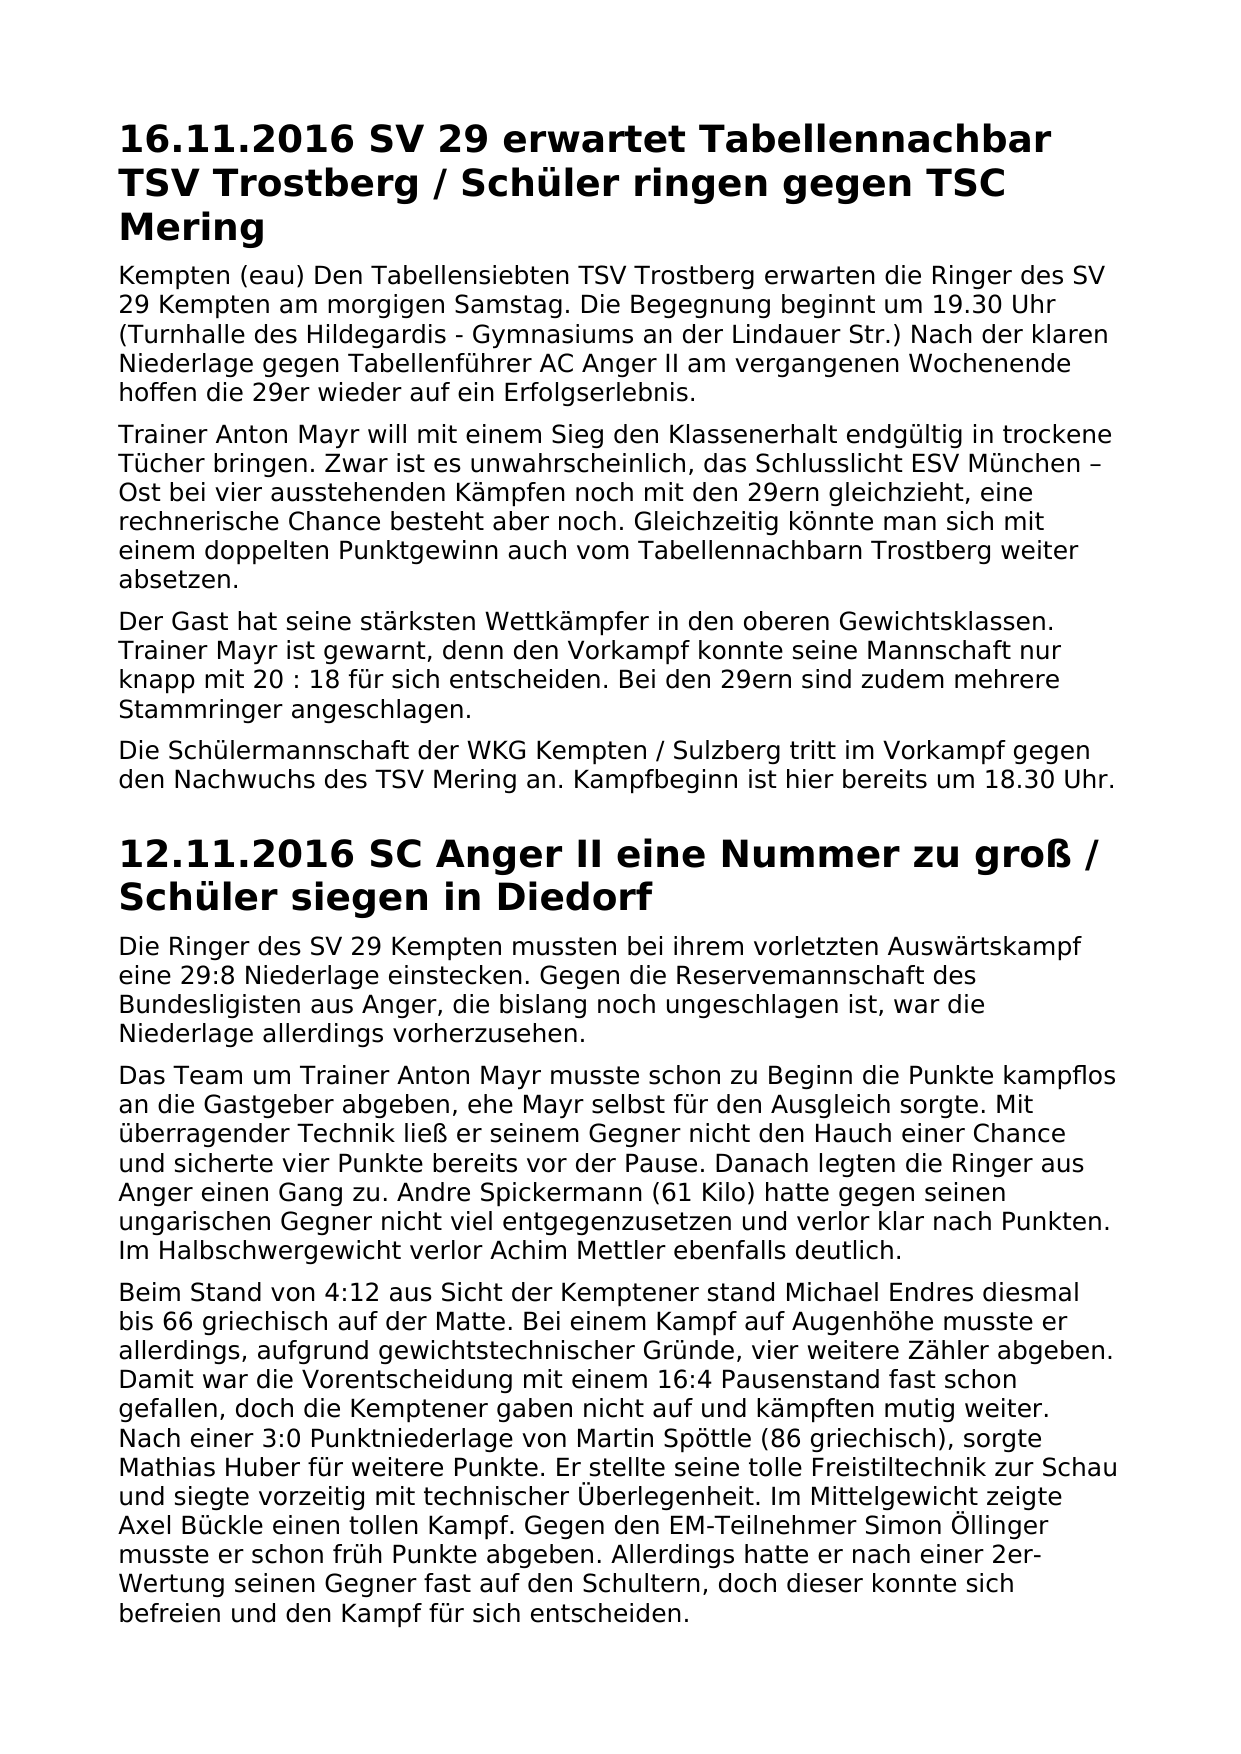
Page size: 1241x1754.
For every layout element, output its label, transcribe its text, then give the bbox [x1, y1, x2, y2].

text Das Team um Trainer Anton Mayr musste schon zu Beginn die Punkte kampflos an die Gastgeber abgeben, ehe Mayr selbst für den Ausgleich sorgte. Mit überragender Technik ließ er seinem Gegner nicht den Hauch einer Chance und sicherte vier Punkte bereits vor der Pause. Danach legten die Ringer aus Anger einen Gang zu. Andre Spickermann (61 Kilo) hatte gegen seinen ungarischen Gegner nicht viel entgegenzusetzen und verlor klar nach Punkten. Im Halbschwergewicht verlor Achim Mettler ebenfalls deutlich. [118, 1061, 1122, 1266]
subtitle 16.11.2016 SV 29 erwartet Tabellennachbar TSV Trostberg / Schüler ringen gegen TSC Mering [118, 118, 1122, 249]
text Die Ringer des SV 29 Kempten mussten bei ihrem vorletzten Auswärtskampf eine 29:8 Niederlage einstecken. Gegen die Reservemannschaft des Bundesligisten aus Anger, die bislang noch ungeschlagen ist, war die Niederlage allerdings vorherzusehen. [118, 932, 1122, 1049]
text Die Schülermannschaft der WKG Kempten / Sulzberg tritt im Vorkampf gegen den Nachwuchs des TSV Mering an. Kampfbeginn ist hier bereits um 18.30 Uhr. [118, 737, 1122, 795]
text Kempten (eau) Den Tabellensiebten TSV Trostberg erwarten die Ringer des SV 29 Kempten am morgigen Samstag. Die Begegnung beginnt um 19.30 Uhr (Turnhalle des Hildegardis - Gymnasiums an der Lindauer Str.) Nach der klaren Niederlage gegen Tabellenführer AC Anger II am vergangenen Wochenende hoffen die 29er wieder auf ein Erfolgserlebnis. [118, 262, 1122, 407]
text Der Gast hat seine stärksten Wettkämpfer in den oberen Gewichtsklassen. Trainer Mayr ist gewarnt, denn den Vorkampf konnte seine Mannschaft nur knapp mit 20 : 18 für sich entscheiden. Bei den 29ern sind zudem mehrere Stammringer angeschlagen. [118, 607, 1122, 724]
text Beim Stand von 4:12 aus Sicht der Kemptener stand Michael Endres diesmal bis 66 griechisch auf der Matte. Bei einem Kampf auf Augenhöhe musste er allerdings, aufgrund gewichtstechnischer Gründe, vier weitere Zähler abgeben. Damit war die Vorentscheidung mit einem 16:4 Pausenstand fast schon gefallen, doch die Kemptener gaben nicht auf und kämpften mutig weiter. Nach einer 3:0 Punktniederlage von Martin Spöttle (86 griechisch), sorgte Mathias Huber für weitere Punkte. Er stellte seine tolle Freistiltechnik zur Schau und siegte vorzeitig mit technischer Überlegenheit. Im Mittelgewicht zeigte Axel Bückle einen tollen Kampf. Gegen den EM-Teilnehmer Simon Öllinger musste er schon früh Punkte abgeben. Allerdings hatte er nach einer 2er-Wertung seinen Gegner fast auf den Schultern, doch dieser konnte sich befreien und den Kampf für sich entscheiden. [118, 1278, 1122, 1628]
subtitle 12.11.2016 SC Anger II eine Nummer zu groß / Schüler siegen in Diedorf [118, 832, 1122, 920]
text Trainer Anton Mayr will mit einem Sieg den Klassenerhalt endgültig in trockene Tücher bringen. Zwar ist es unwahrscheinlich, das Schlusslicht ESV München – Ost bei vier ausstehenden Kämpfen noch mit den 29ern gleichzieht, eine rechnerische Chance besteht aber noch. Gleichzeitig könnte man sich mit einem doppelten Punktgewinn auch vom Tabellennachbarn Trostberg weiter absetzen. [118, 420, 1122, 595]
